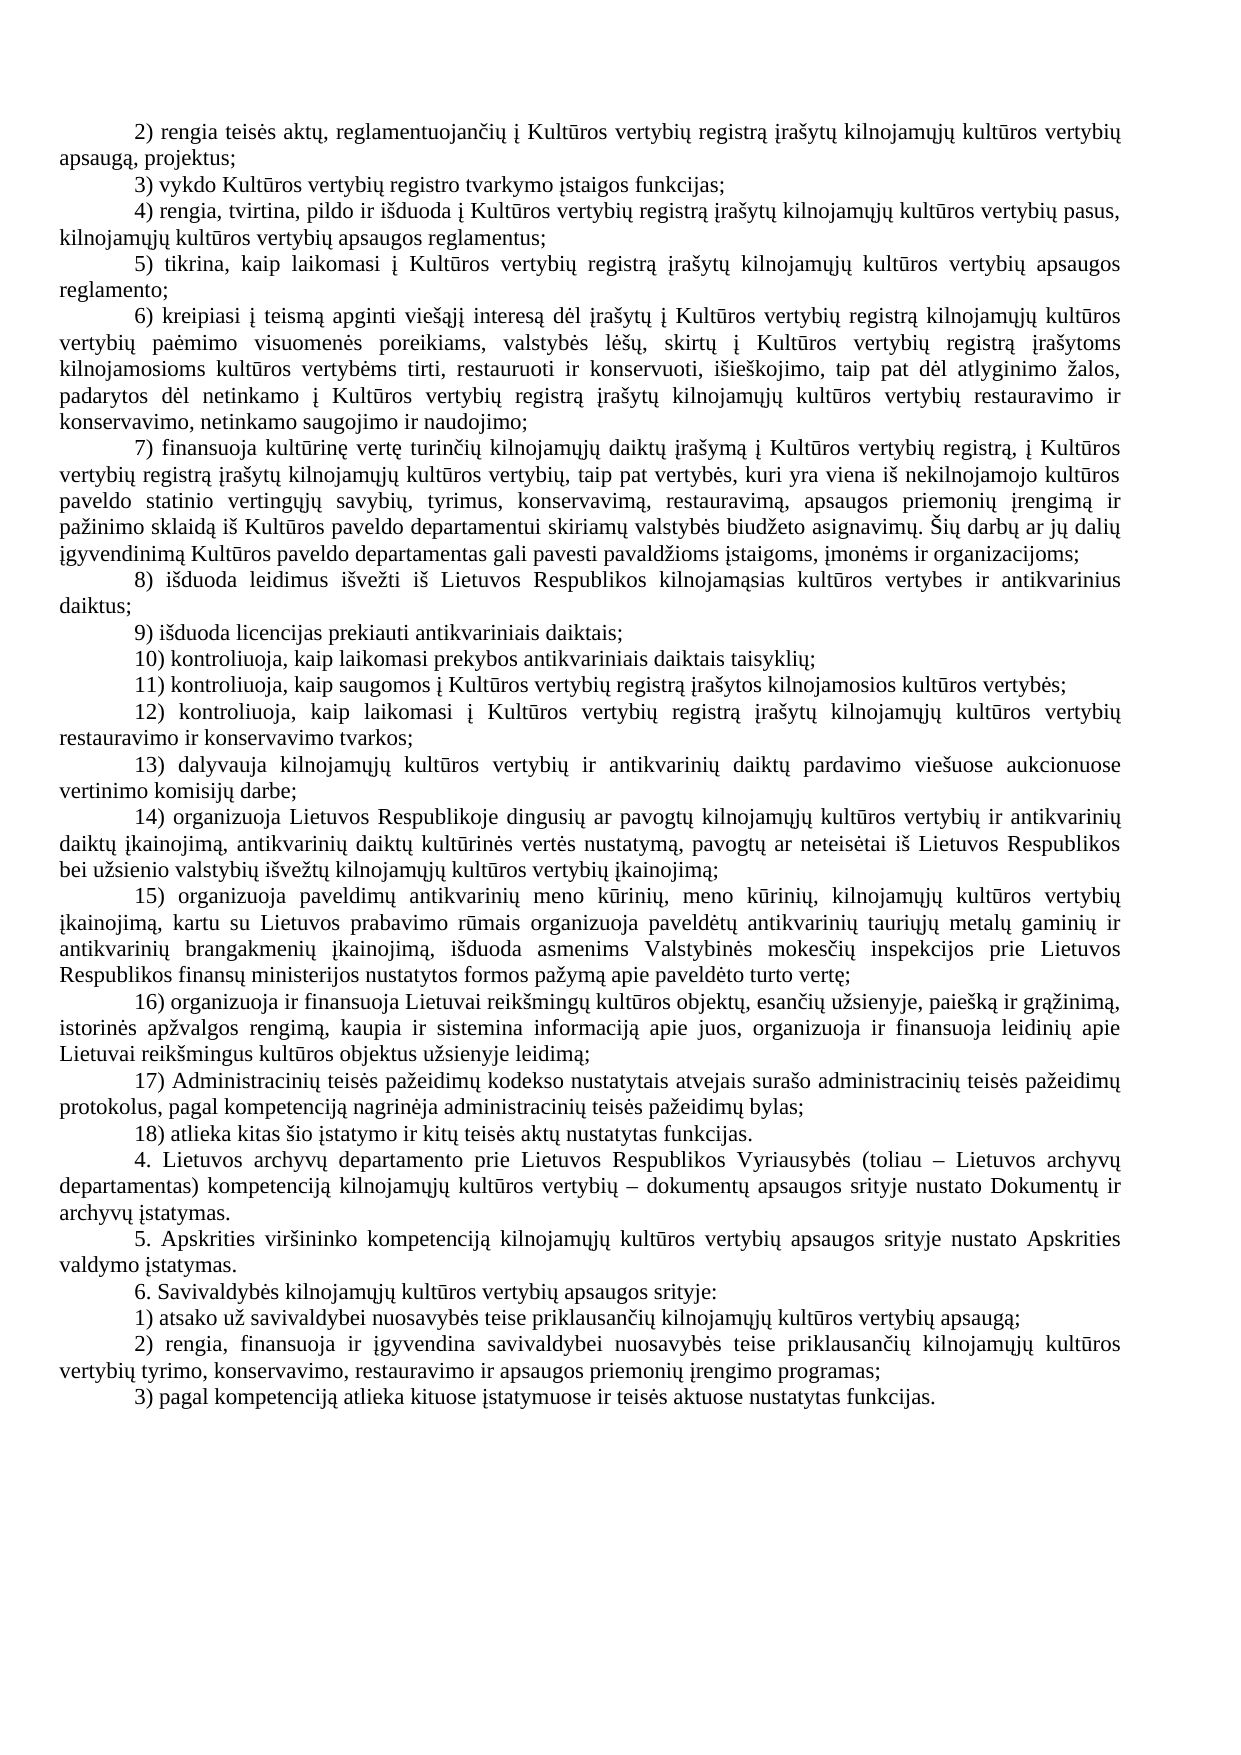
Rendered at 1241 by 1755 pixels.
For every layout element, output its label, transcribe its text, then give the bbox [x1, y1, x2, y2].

text 13) dalyvauja kilnojamųjų kultūros vertybių ir antikvarinių daiktų pardavimo viešuose aukcionuose vertinimo komisijų darbe; [59, 751, 1122, 803]
text 9) išduoda licencijas prekiauti antikvariniais daiktais; [59, 619, 1122, 645]
text 18) atlieka kitas šio įstatymo ir kitų teisės aktų nustatytas funkcijas. [59, 1119, 1122, 1146]
text 14) organizuoja Lietuvos Respublikoje dingusių ar pavogtų kilnojamųjų kultūros vertybių ir antikvarinių daiktų įkainojimą, antikvarinių daiktų kultūrinės vertės nustatymą, pavogtų ar neteisėtai iš Lietuvos Respublikos bei užsienio valstybių išvežtų kilnojamųjų kultūros vertybių įkainojimą; [59, 803, 1122, 882]
text 4) rengia, tvirtina, pildo ir išduoda į Kultūros vertybių registrą įrašytų kilnojamųjų kultūros vertybių pasus, kilnojamųjų kultūros vertybių apsaugos reglamentus; [59, 197, 1122, 250]
text 10) kontroliuoja, kaip laikomasi prekybos antikvariniais daiktais taisyklių; [59, 645, 1122, 672]
text 17) Administracinių teisės pažeidimų kodekso nustatytais atvejais surašo administracinių teisės pažeidimų protokolus, pagal kompetenciją nagrinėja administracinių teisės pažeidimų bylas; [59, 1067, 1122, 1119]
text 6. Savivaldybės kilnojamųjų kultūros vertybių apsaugos srityje: [59, 1278, 1122, 1304]
text 15) organizuoja paveldimų antikvarinių meno kūrinių, meno kūrinių, kilnojamųjų kultūros vertybių įkainojimą, kartu su Lietuvos prabavimo rūmais organizuoja paveldėtų antikvarinių tauriųjų metalų gaminių ir antikvarinių brangakmenių įkainojimą, išduoda asmenims Valstybinės mokesčių inspekcijos prie Lietuvos Respublikos finansų ministerijos nustatytos formos pažymą apie paveldėto turto vertę; [59, 882, 1122, 988]
text 3) vykdo Kultūros vertybių registro tvarkymo įstaigos funkcijas; [59, 171, 1122, 197]
text 5) tikrina, kaip laikomasi į Kultūros vertybių registrą įrašytų kilnojamųjų kultūros vertybių apsaugos reglamento; [59, 250, 1122, 303]
text 8) išduoda leidimus išvežti iš Lietuvos Respublikos kilnojamąsias kultūros vertybes ir antikvarinius daiktus; [59, 566, 1122, 619]
text 3) pagal kompetenciją atlieka kituose įstatymuose ir teisės aktuose nustatytas funkcijas. [59, 1383, 1122, 1409]
text 6) kreipiasi į teismą apginti viešąjį interesą dėl įrašytų į Kultūros vertybių registrą kilnojamųjų kultūros vertybių paėmimo visuomenės poreikiams, valstybės lėšų, skirtų į Kultūros vertybių registrą įrašytoms kilnojamosioms kultūros vertybėms tirti, restauruoti ir konservuoti, išieškojimo, taip pat dėl atlyginimo žalos, padarytos dėl netinkamo į Kultūros vertybių registrą įrašytų kilnojamųjų kultūros vertybių restauravimo ir konservavimo, netinkamo saugojimo ir naudojimo; [59, 303, 1122, 434]
text 16) organizuoja ir finansuoja Lietuvai reikšmingų kultūros objektų, esančių užsienyje, paiešką ir grąžinimą, istorinės apžvalgos rengimą, kaupia ir sistemina informaciją apie juos, organizuoja ir finansuoja leidinių apie Lietuvai reikšmingus kultūros objektus užsienyje leidimą; [59, 988, 1122, 1067]
text 5. Apskrities viršininko kompetenciją kilnojamųjų kultūros vertybių apsaugos srityje nustato Apskrities valdymo įstatymas. [59, 1225, 1122, 1278]
text 2) rengia, finansuoja ir įgyvendina savivaldybei nuosavybės teise priklausančių kilnojamųjų kultūros vertybių tyrimo, konservavimo, restauravimo ir apsaugos priemonių įrengimo programas; [59, 1330, 1122, 1383]
text 1) atsako už savivaldybei nuosavybės teise priklausančių kilnojamųjų kultūros vertybių apsaugą; [59, 1304, 1122, 1330]
text 4. Lietuvos archyvų departamento prie Lietuvos Respublikos Vyriausybės (toliau – Lietuvos archyvų departamentas) kompetenciją kilnojamųjų kultūros vertybių – dokumentų apsaugos srityje nustato Dokumentų ir archyvų įstatymas. [59, 1146, 1122, 1225]
text 12) kontroliuoja, kaip laikomasi į Kultūros vertybių registrą įrašytų kilnojamųjų kultūros vertybių restauravimo ir konservavimo tvarkos; [59, 698, 1122, 751]
text 2) rengia teisės aktų, reglamentuojančių į Kultūros vertybių registrą įrašytų kilnojamųjų kultūros vertybių apsaugą, projektus; [59, 118, 1122, 171]
text 7) finansuoja kultūrinę vertę turinčių kilnojamųjų daiktų įrašymą į Kultūros vertybių registrą, į Kultūros vertybių registrą įrašytų kilnojamųjų kultūros vertybių, taip pat vertybės, kuri yra viena iš nekilnojamojo kultūros paveldo statinio vertingųjų savybių, tyrimus, konservavimą, restauravimą, apsaugos priemonių įrengimą ir pažinimo sklaidą iš Kultūros paveldo departamentui skiriamų valstybės biudžeto asignavimų. Šių darbų ar jų dalių įgyvendinimą Kultūros paveldo departamentas gali pavesti pavaldžioms įstaigoms, įmonėms ir organizacijoms; [59, 434, 1122, 566]
text 11) kontroliuoja, kaip saugomos į Kultūros vertybių registrą įrašytos kilnojamosios kultūros vertybės; [59, 672, 1122, 698]
